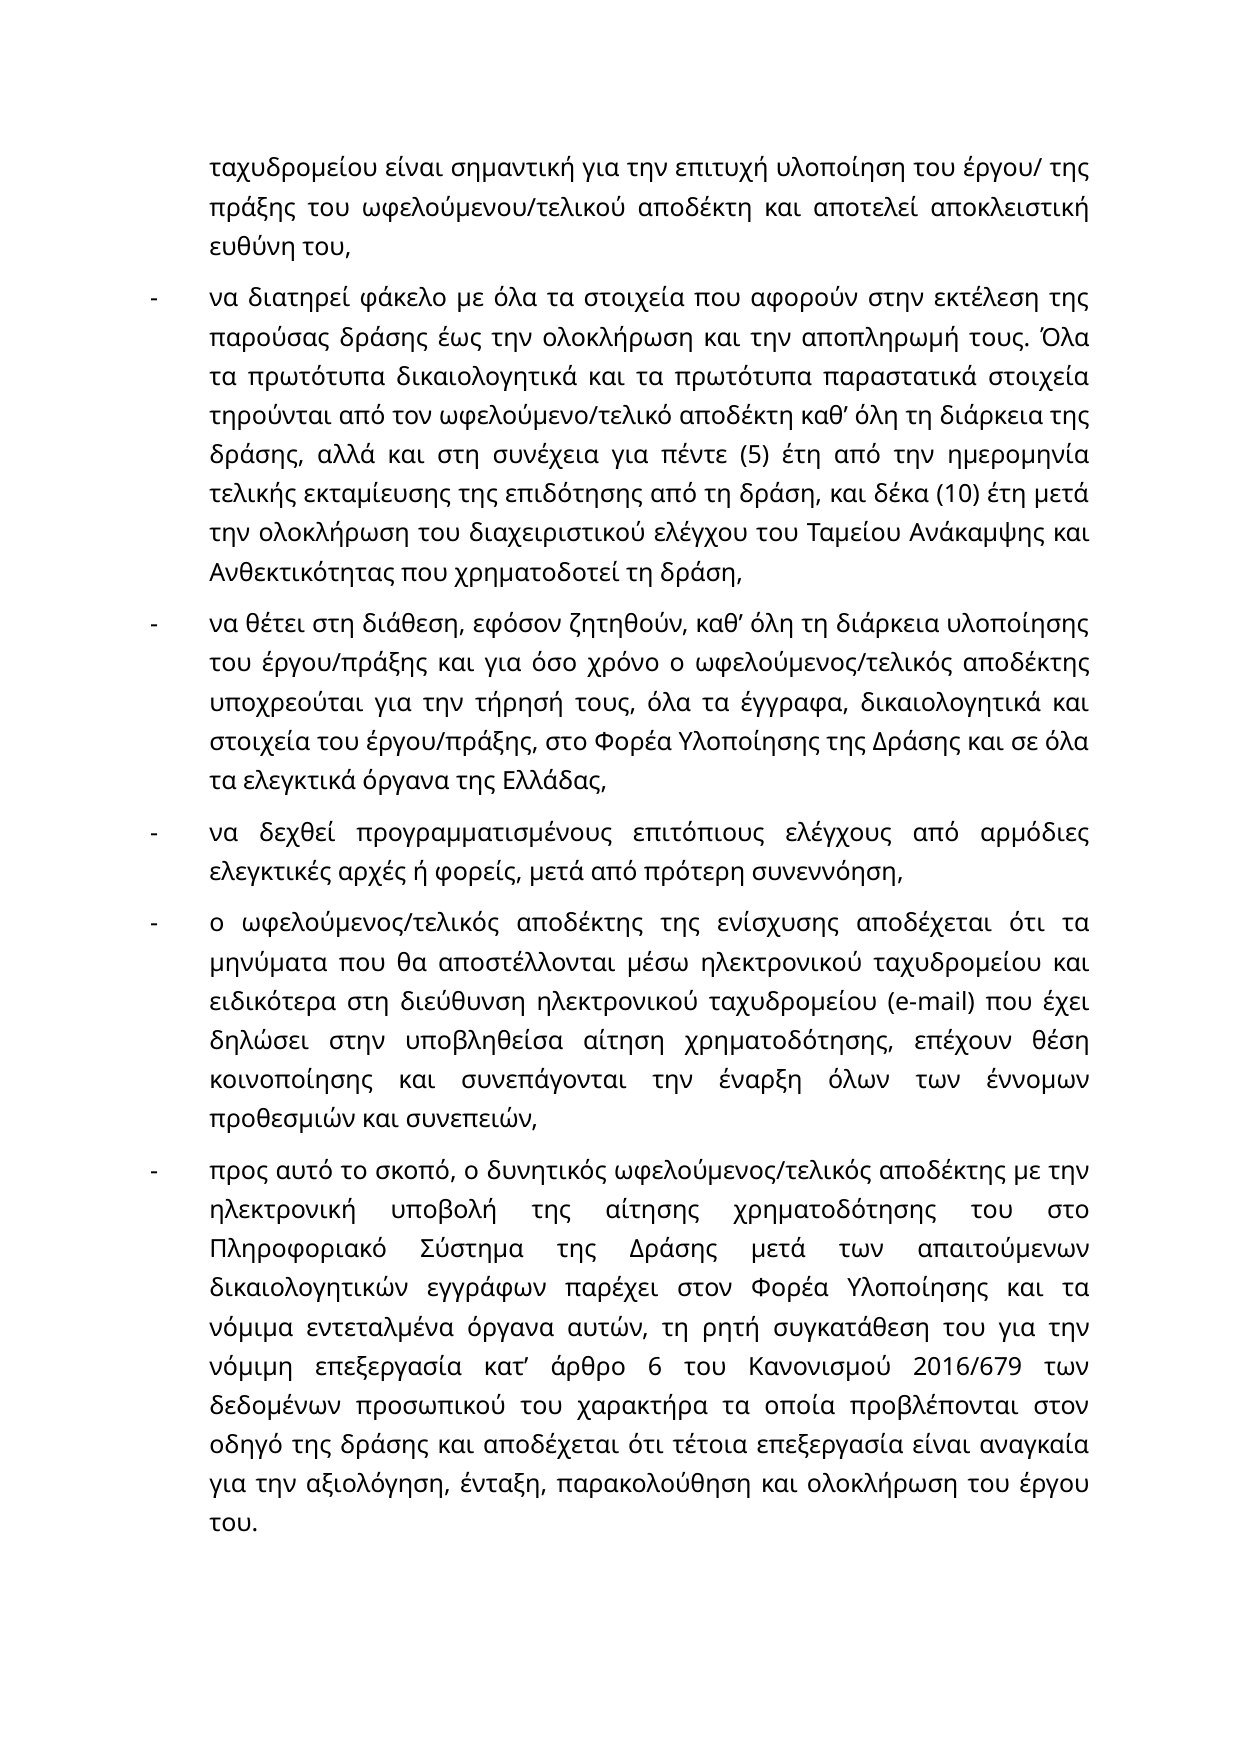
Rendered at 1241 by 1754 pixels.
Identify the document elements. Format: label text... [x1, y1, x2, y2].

list - να θέτει στη διάθεση, εφόσον ζητηθούν, καθ’ όλη τη διάρκεια υλοποίησης του έργου/πράξης και για όσο χρόνο ο ωφελούμενος/τελικός αποδέκτης υποχρεούται για την τήρησή τους, όλα τα έγγραφα, δικαιολογητικά και στοιχεία του έργου/πράξης, στο Φορέα Υλοποίησης της Δράσης και σε όλα τα ελεγκτικά όργανα της Ελλάδας, [150, 606, 1090, 797]
list - να δεχθεί προγραμματισμένους επιτόπιους ελέγχους από αρμόδιες ελεγκτικές αρχές ή φορείς, μετά από πρότερη συνεννόηση, [150, 814, 1090, 887]
list - προς αυτό το σκοπό, ο δυνητικός ωφελούμενος/τελικός αποδέκτης με την ηλεκτρονική υποβολή της αίτησης χρηματοδότησης του στο Πληροφοριακό Σύστημα της Δράσης μετά των απαιτούμενων δικαιολογητικών εγγράφων παρέχει στον Φορέα Υλοποίησης και τα νόμιμα εντεταλμένα όργανα αυτών, τη ρητή συγκατάθεση του για την νόμιμη επεξεργασία κατ’ άρθρο 6 του Κανονισμού 2016/679 των δεδομένων προσωπικού του χαρακτήρα τα οποία προβλέπονται στον οδηγό της δράσης και αποδέχεται ότι τέτοια επεξεργασία είναι αναγκαία για την αξιολόγηση, ένταξη, παρακολούθηση και ολοκλήρωση του έργου του. [150, 1152, 1090, 1539]
list ταχυδρομείου είναι σημαντική για την επιτυχή υλοποίηση του έργου/ της πράξης του ωφελούμενου/τελικού αποδέκτη και αποτελεί αποκλειστική ευθύνη του, [150, 150, 1090, 262]
list - ο ωφελούμενος/τελικός αποδέκτης της ενίσχυσης αποδέχεται ότι τα μηνύματα που θα αποστέλλονται μέσω ηλεκτρονικού ταχυδρομείου και ειδικότερα στη διεύθυνση ηλεκτρονικού ταχυδρομείου (e-mail) που έχει δηλώσει στην υποβληθείσα αίτηση χρηματοδότησης, επέχουν θέση κοινοποίησης και συνεπάγονται την έναρξη όλων των έννομων προθεσμιών και συνεπειών, [150, 905, 1090, 1135]
list - να διατηρεί φάκελο με όλα τα στοιχεία που αφορούν στην εκτέλεση της παρούσας δράσης έως την ολοκλήρωση και την αποπληρωμή τους. Όλα τα πρωτότυπα δικαιολογητικά και τα πρωτότυπα παραστατικά στοιχεία τηρούνται από τον ωφελούμενο/τελικό αποδέκτη καθ’ όλη τη διάρκεια της δράσης, αλλά και στη συνέχεια για πέντε (5) έτη από την ημερομηνία τελικής εκταμίευσης της επιδότησης από τη δράση, και δέκα (10) έτη μετά την ολοκλήρωση του διαχειριστικού ελέγχου του Ταμείου Ανάκαμψης και Ανθεκτικότητας που χρηματοδοτεί τη δράση, [150, 280, 1090, 588]
